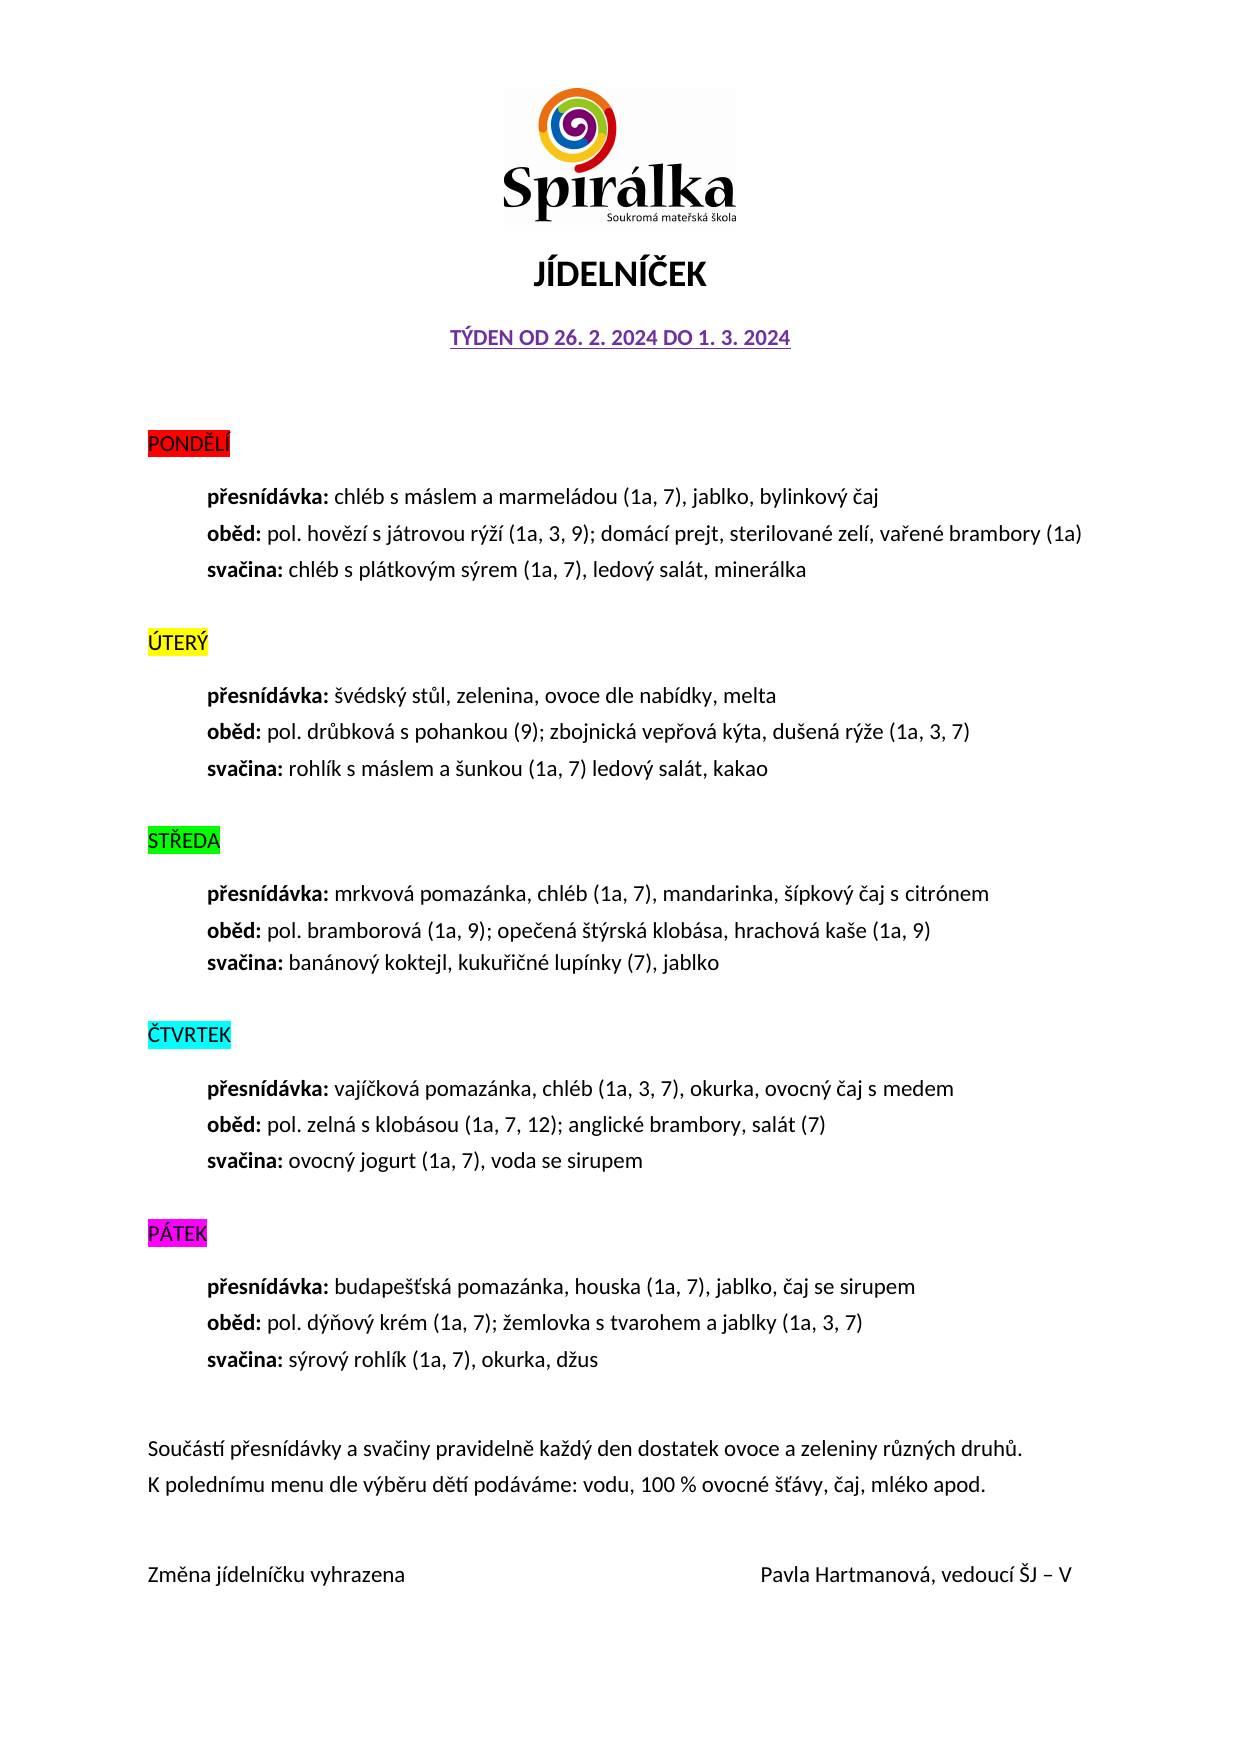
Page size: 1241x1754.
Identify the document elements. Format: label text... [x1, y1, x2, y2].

text přesnídávka: mrkvová pomazánka, chléb (1a, 7), mandarinka, šípkový čaj s citrónem [148, 879, 1092, 907]
text přesnídávka: vajíčková pomazánka, chléb (1a, 3, 7), okurka, ovocný čaj s medem [148, 1074, 1092, 1102]
text K polednímu menu dle výběru dětí podáváme: vodu, 100 % ovocné šťávy, čaj, mléko apod. [148, 1471, 1092, 1498]
text přesnídávka: švédský stůl, zelenina, ovoce dle nabídky, melta [148, 681, 1092, 709]
text ÚTERÝ [148, 628, 1092, 656]
text svačina: ovocný jogurt (1a, 7), voda se sirupem [148, 1146, 1092, 1174]
text přesnídávka: budapešťská pomazánka, houska (1a, 7), jablko, čaj se sirupem [148, 1272, 1092, 1300]
text TÝDEN OD 26. 2. 2024 DO 1. 3. 2024 [148, 323, 1092, 351]
text oběd: pol. dýňový krém (1a, 7); žemlovka s tvarohem a jablky (1a, 3, 7) [148, 1308, 1092, 1336]
text svačina: chléb s plátkovým sýrem (1a, 7), ledový salát, minerálka [148, 555, 1092, 583]
text Změna jídelníčku vyhrazena Pavla Hartmanová, vedoucí ŠJ – V [148, 1560, 1092, 1588]
text Součástí přesnídávky a svačiny pravidelně každý den dostatek ovoce a zeleniny různých druhů. [148, 1434, 1092, 1462]
text ČTVRTEK [148, 1021, 1092, 1049]
text PONDĚLÍ [148, 429, 1092, 457]
text oběd: pol. bramborová (1a, 9); opečená štýrská klobása, hrachová kaše (1a, 9) svačina: banánový koktejl, kukuřičné lupínky (7), jablko [207, 916, 1092, 976]
text oběd: pol. drůbková s pohankou (9); zbojnická vepřová kýta, dušená rýže (1a, 3, 7) [148, 717, 1092, 745]
text svačina: sýrový rohlík (1a, 7), okurka, džus [148, 1345, 1092, 1373]
text STŘEDA [148, 826, 1092, 854]
text PÁTEK [148, 1219, 1092, 1247]
text oběd: pol. hovězí s játrovou rýží (1a, 3, 9); domácí prejt, sterilované zelí, vařené brambory (1a) [148, 519, 1092, 547]
text JÍDELNÍČEK [148, 250, 1092, 296]
text svačina: rohlík s máslem a šunkou (1a, 7) ledový salát, kakao [148, 754, 1092, 782]
text přesnídávka: chléb s máslem a marmeládou (1a, 7), jablko, bylinkový čaj [148, 482, 1092, 511]
text oběd: pol. zelná s klobásou (1a, 7, 12); anglické brambory, salát (7) [148, 1110, 1092, 1138]
